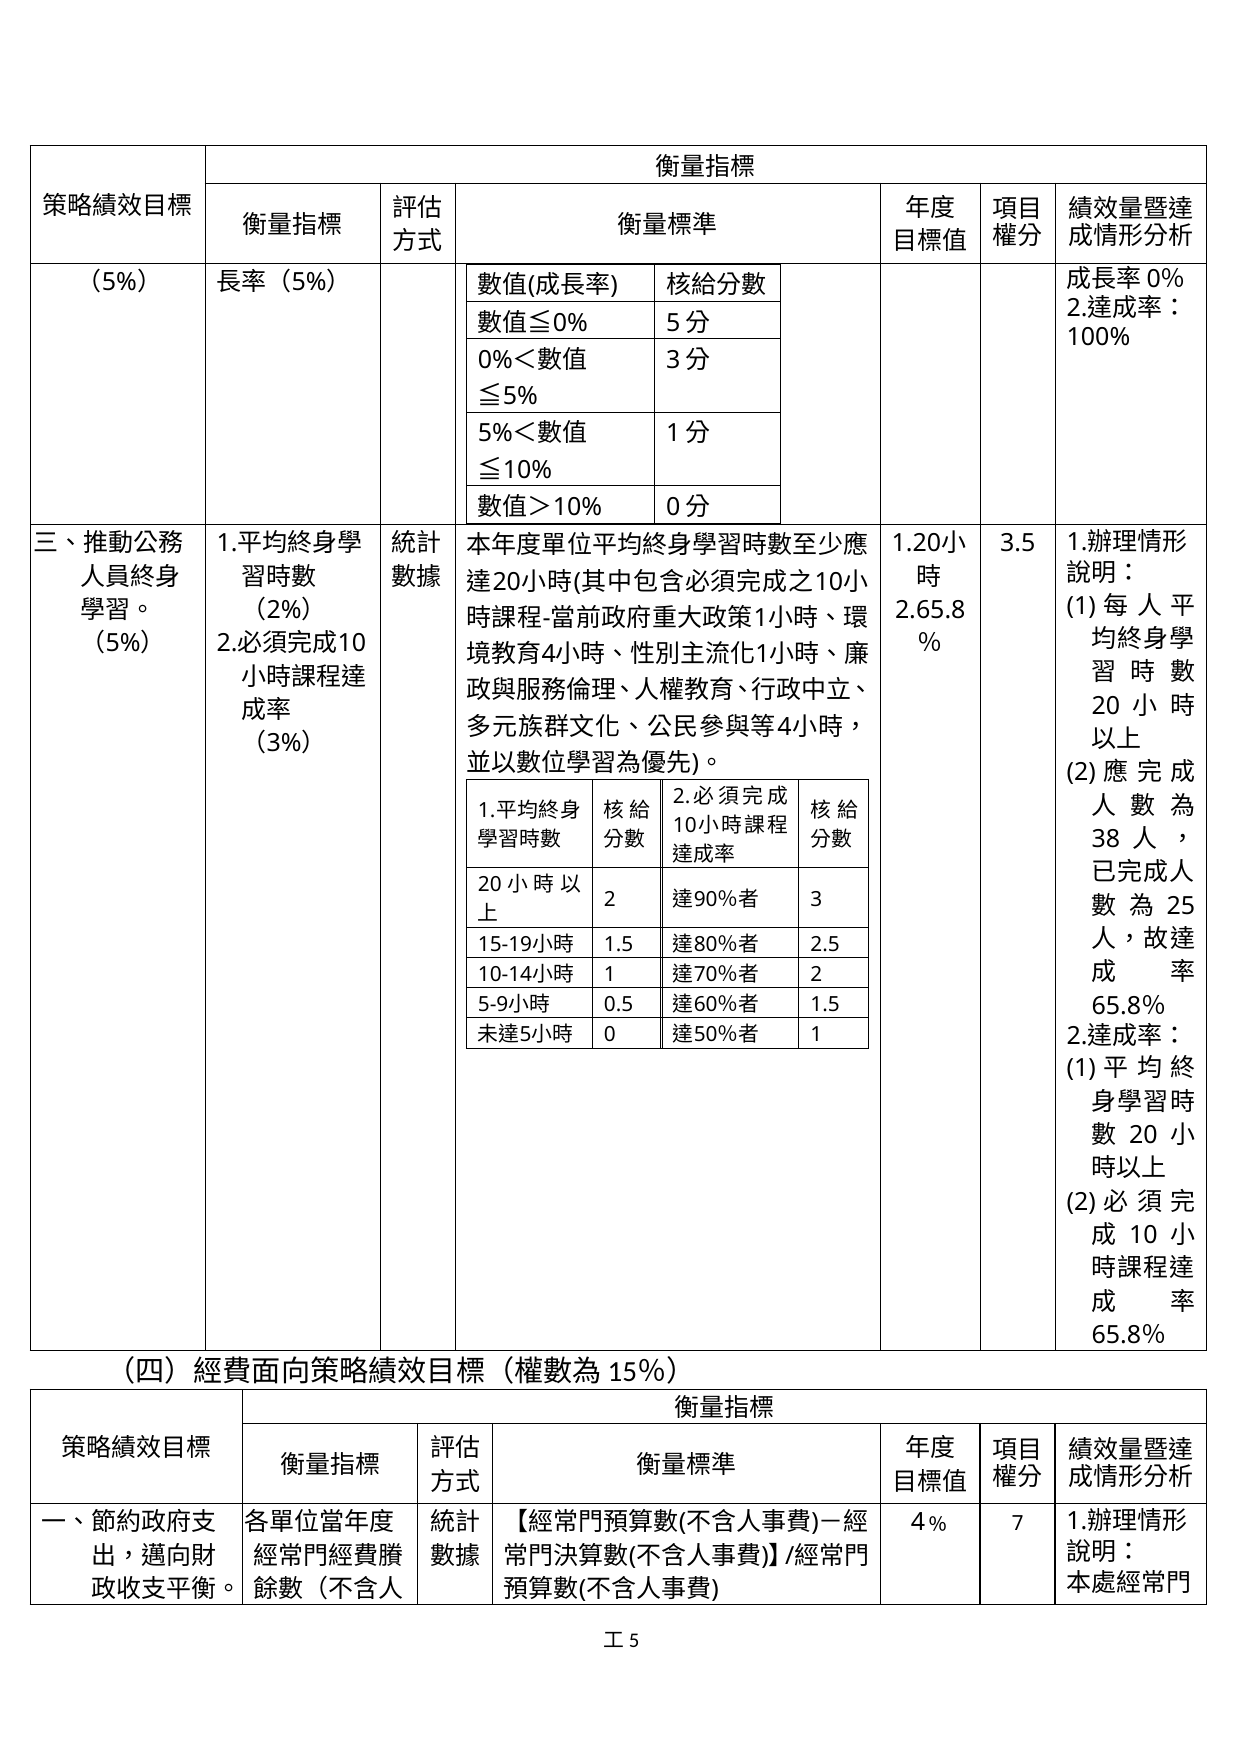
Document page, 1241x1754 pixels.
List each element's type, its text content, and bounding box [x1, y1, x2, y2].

table_cell 評估方式 [418, 1424, 492, 1503]
table_cell 5分 [655, 302, 780, 338]
table_cell 2 [593, 868, 660, 927]
table_cell 達80％者 [663, 928, 798, 957]
table_cell 長率（5%） [206, 264, 380, 524]
table_cell 1.20小時 2.65.8％ [881, 525, 980, 1350]
table_cell [381, 264, 455, 524]
table_cell 1.平均終身學習時數（2%） 2.必須完成10小時課程達成率（3%） [206, 525, 380, 1350]
table_cell 達70％者 [663, 958, 798, 987]
table_cell 未達5小時 [467, 1018, 592, 1047]
table_cell 衡量指標 [206, 184, 380, 263]
table_cell 年度 目標值 [881, 1424, 979, 1503]
table_header 策略績效目標 [31, 1390, 242, 1503]
table_cell 0分 [655, 486, 780, 523]
table_cell 15-19小時 [467, 928, 592, 957]
table_cell 【經常門預算數(不含人事費)－經常門決算數(不含人事費)】/經常門預算數(不含人事費) [493, 1504, 880, 1604]
table_cell 績效量暨達成情形分析 [1056, 184, 1206, 263]
table_cell 3.5 [981, 525, 1055, 1350]
table_cell 5-9小時 [467, 988, 592, 1017]
table_cell 統計數據 [418, 1504, 492, 1604]
table_cell 項目權分 [981, 184, 1055, 263]
table_cell 1.辦理情形說明： 本處經常門 [1056, 1504, 1206, 1604]
table_cell 5%＜數值≦10% [467, 413, 654, 485]
table_cell 三、推動公務人員終身學習。（5%） [31, 525, 205, 1350]
table_header 數值(成長率) [467, 265, 654, 301]
table_cell 衡量指標 [243, 1424, 417, 1503]
table_cell 評估方式 [381, 184, 455, 263]
table_cell 1.5 [799, 988, 868, 1017]
table_cell 達50％者 [663, 1018, 798, 1047]
table_cell 統計數據 [381, 525, 455, 1350]
table_cell 1 [593, 958, 660, 987]
table_cell 10-14小時 [467, 958, 592, 987]
table_cell 衡量標準 [456, 184, 880, 263]
table_cell 各單位當年度經常門經費賸餘數（不含人 [243, 1504, 417, 1604]
table_header 衡量指標 [206, 146, 1206, 182]
table_cell 2 [799, 958, 868, 987]
table_cell 4﹪ [881, 1504, 979, 1604]
table_cell 1.辦理情形說明： (1)每人平均終身學習時數20小時以上 (2)應完成人數為38人，已完成人數為25人，故達成率65.8％ 2.達成率： (1)平均終身學習時數20小時以上 (2)必須完成10小時課程達成率65.8％ [1056, 525, 1206, 1350]
table_header 核給分數 [593, 780, 660, 867]
table_header 衡量指標 [243, 1390, 1206, 1423]
table_cell 數值＞10% [467, 486, 654, 523]
table_header 2.必須完成10小時課程達成率 [663, 780, 798, 867]
table_cell [456, 264, 466, 524]
text （四）經費面向策略績效目標（權數為15％） [106, 1351, 1137, 1388]
table_cell 3分 [655, 339, 780, 412]
table_cell [781, 264, 880, 524]
table_cell [981, 264, 1055, 524]
table_cell 達60％者 [663, 988, 798, 1017]
table_cell 0 [593, 1018, 660, 1047]
table_cell 1 [799, 1018, 868, 1047]
table_cell 數值≦0% [467, 302, 654, 338]
table_header 1.平均終身學習時數 [467, 780, 592, 867]
table_cell 0.5 [593, 988, 660, 1017]
table_cell [881, 264, 980, 524]
table_cell 績效量暨達成情形分析 [1056, 1424, 1206, 1503]
table_header 核給分數 [655, 265, 780, 301]
table_cell 0%＜數值≦5% [467, 339, 654, 412]
table_header 策略績效目標 [31, 146, 205, 263]
table_cell 二、控管約聘僱員額。（5%） [31, 264, 205, 524]
table_cell 節約政府支出，邁向財政收支平衡。 [31, 1504, 242, 1604]
table_cell 20小時以上 [467, 868, 592, 927]
table_cell 本年度單位平均終身學習時數至少應達20小時(其中包含必須完成之10小時課程-當前政府重大政策1小時、環境教育4小時、性別主流化1小時、廉政與服務倫理、人權教育、行政中立、多元族群文化、公民參與等4小時，並以數位學習為優先)。 [456, 525, 880, 1350]
table_cell 達90％者 [663, 868, 798, 927]
table_cell 1分 [655, 413, 780, 485]
table_cell 3 [799, 868, 868, 927]
table_header 核給分數 [799, 780, 868, 867]
table_cell 7 [981, 1504, 1054, 1604]
table_cell 年度 目標值 [881, 184, 980, 263]
table_cell 1.5 [593, 928, 660, 957]
table_cell 2.5 [799, 928, 868, 957]
table_cell 項目權分 [981, 1424, 1054, 1503]
table_cell 衡量標準 [493, 1424, 880, 1503]
table_cell 成長率0％ 2.達成率： 100% [1056, 264, 1206, 524]
